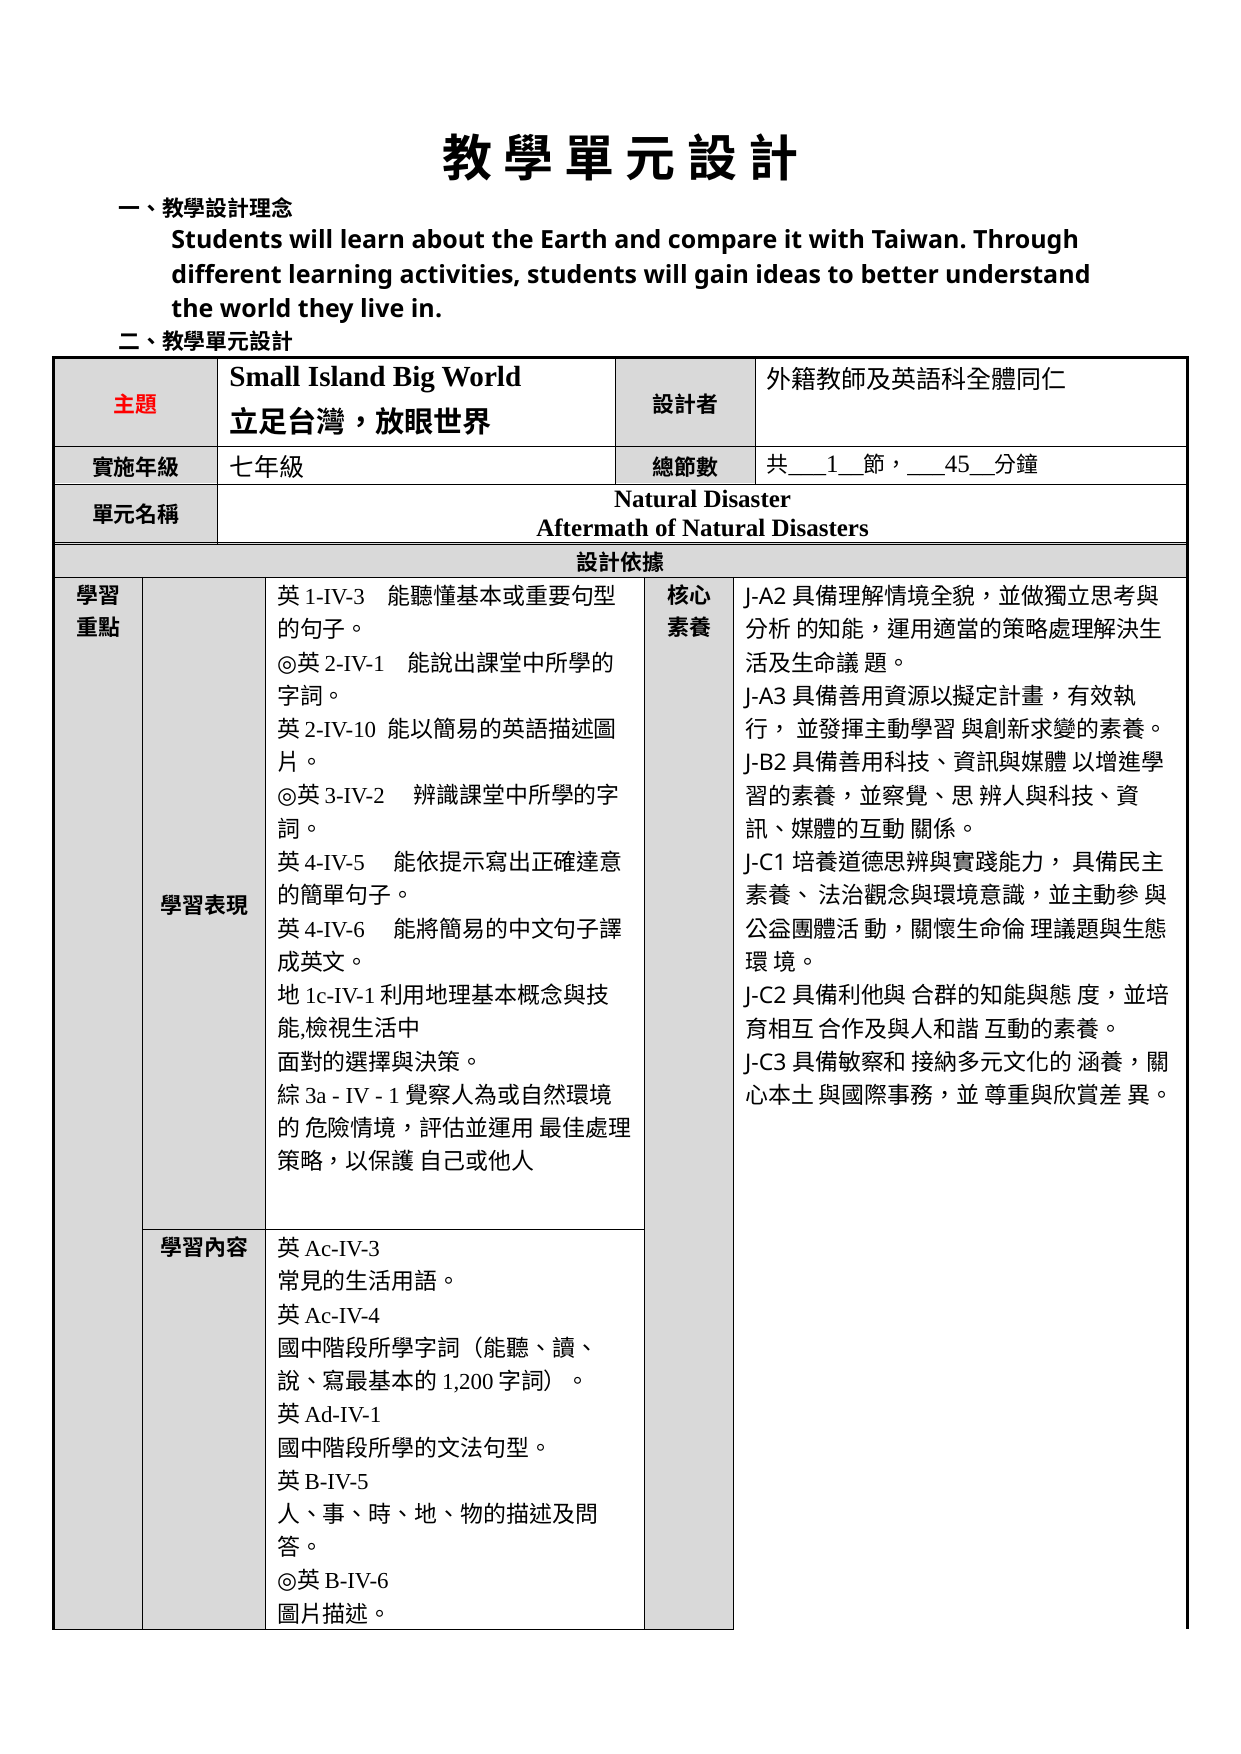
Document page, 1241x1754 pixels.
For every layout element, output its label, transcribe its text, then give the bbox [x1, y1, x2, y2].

table_cell 七年級 [218, 447, 615, 483]
table_header Small Island Big World 立足台灣，放眼世界 [218, 359, 615, 446]
text 二、教學單元設計 [118, 324, 1122, 356]
text Students will learn about the Earth and compare it with Taiwan. Through different learning activities, students will gain ideas to better understand the world they live in. [171, 222, 1122, 324]
text 一、教學設計理念 [118, 191, 1122, 222]
table_cell 英Ac-IV-3 常見的生活用語。 英Ac-IV-4 國中階段所學字詞（能聽、讀、說、寫最基本的1,200字詞）。 英Ad-IV-1 國中階段所學的文法句型。 英B-IV-5 人、事、時、地、物的描述及問答。 ◎英B-IV-6 圖片描述。 [266, 1230, 644, 1629]
table_cell J-A2 具備理解情境全貌，並做獨立思考與分析 的知能，運用適當的策略處理解決生活及生命議 題。 J-A3 具備善用資源以擬定計畫，有效執行， 並發揮主動學習 與創新求變的素養。 J-B2 具備善用科技、資訊與媒體 以增進學習的素養，並察覺、思 辨人與科技、資 訊、媒體的互動 關係。 J-C1 培養道德思辨與實踐能力， 具備民主素養、 法治觀念與環境意識，並主動參 與公益團體活 動，關懷生命倫 理議題與生態環 境。 J-C2 具備利他與 合群的知能與態 度，並培育相互 合作及與人和諧 互動的素養。 J-C3 具備敏察和 接納多元文化的 涵養，關心本土 與國際事務，並 尊重與欣賞差 異。 [734, 578, 1186, 1629]
table_cell 單元名稱 [55, 485, 217, 542]
table_header 設計者 [616, 359, 755, 446]
text 教 學 單 元 設 計 [118, 118, 1122, 191]
table_cell 共___1__節，___45__分鐘 [756, 447, 1186, 483]
table_cell 實施年級 [55, 447, 217, 483]
table_cell 核心 素養 [645, 578, 733, 1629]
table_cell Natural Disaster Aftermath of Natural Disasters [218, 485, 1186, 542]
table_cell 學習內容 [143, 1230, 265, 1629]
table_cell 學習表現 [143, 578, 265, 1229]
table_cell 英1-IV-3 能聽懂基本或重要句型的句子。 ◎英2-IV-1 能說出課堂中所學的字詞。 英2-IV-10 能以簡易的英語描述圖片。 ◎英3-IV-2 辨識課堂中所學的字詞。 英4-IV-5 能依提示寫出正確達意的簡單句子。 英4-IV-6 能將簡易的中文句子譯成英文。 地 1c-IV-1利用地理基本概念與技能,檢視生活中 面對的選擇與決策。 綜 3a - IV - 1 覺察人為或自然環境的 危險情境，評估並運用 最佳處理策略，以保護 自己或他人 [266, 578, 644, 1229]
table_cell 學習 重點 [55, 578, 142, 1629]
table_header 外籍教師及英語科全體同仁 [756, 359, 1186, 446]
table_cell 設計依據 [55, 545, 1186, 577]
table_cell 總節數 [616, 447, 755, 483]
table_header 主題 [55, 359, 217, 446]
